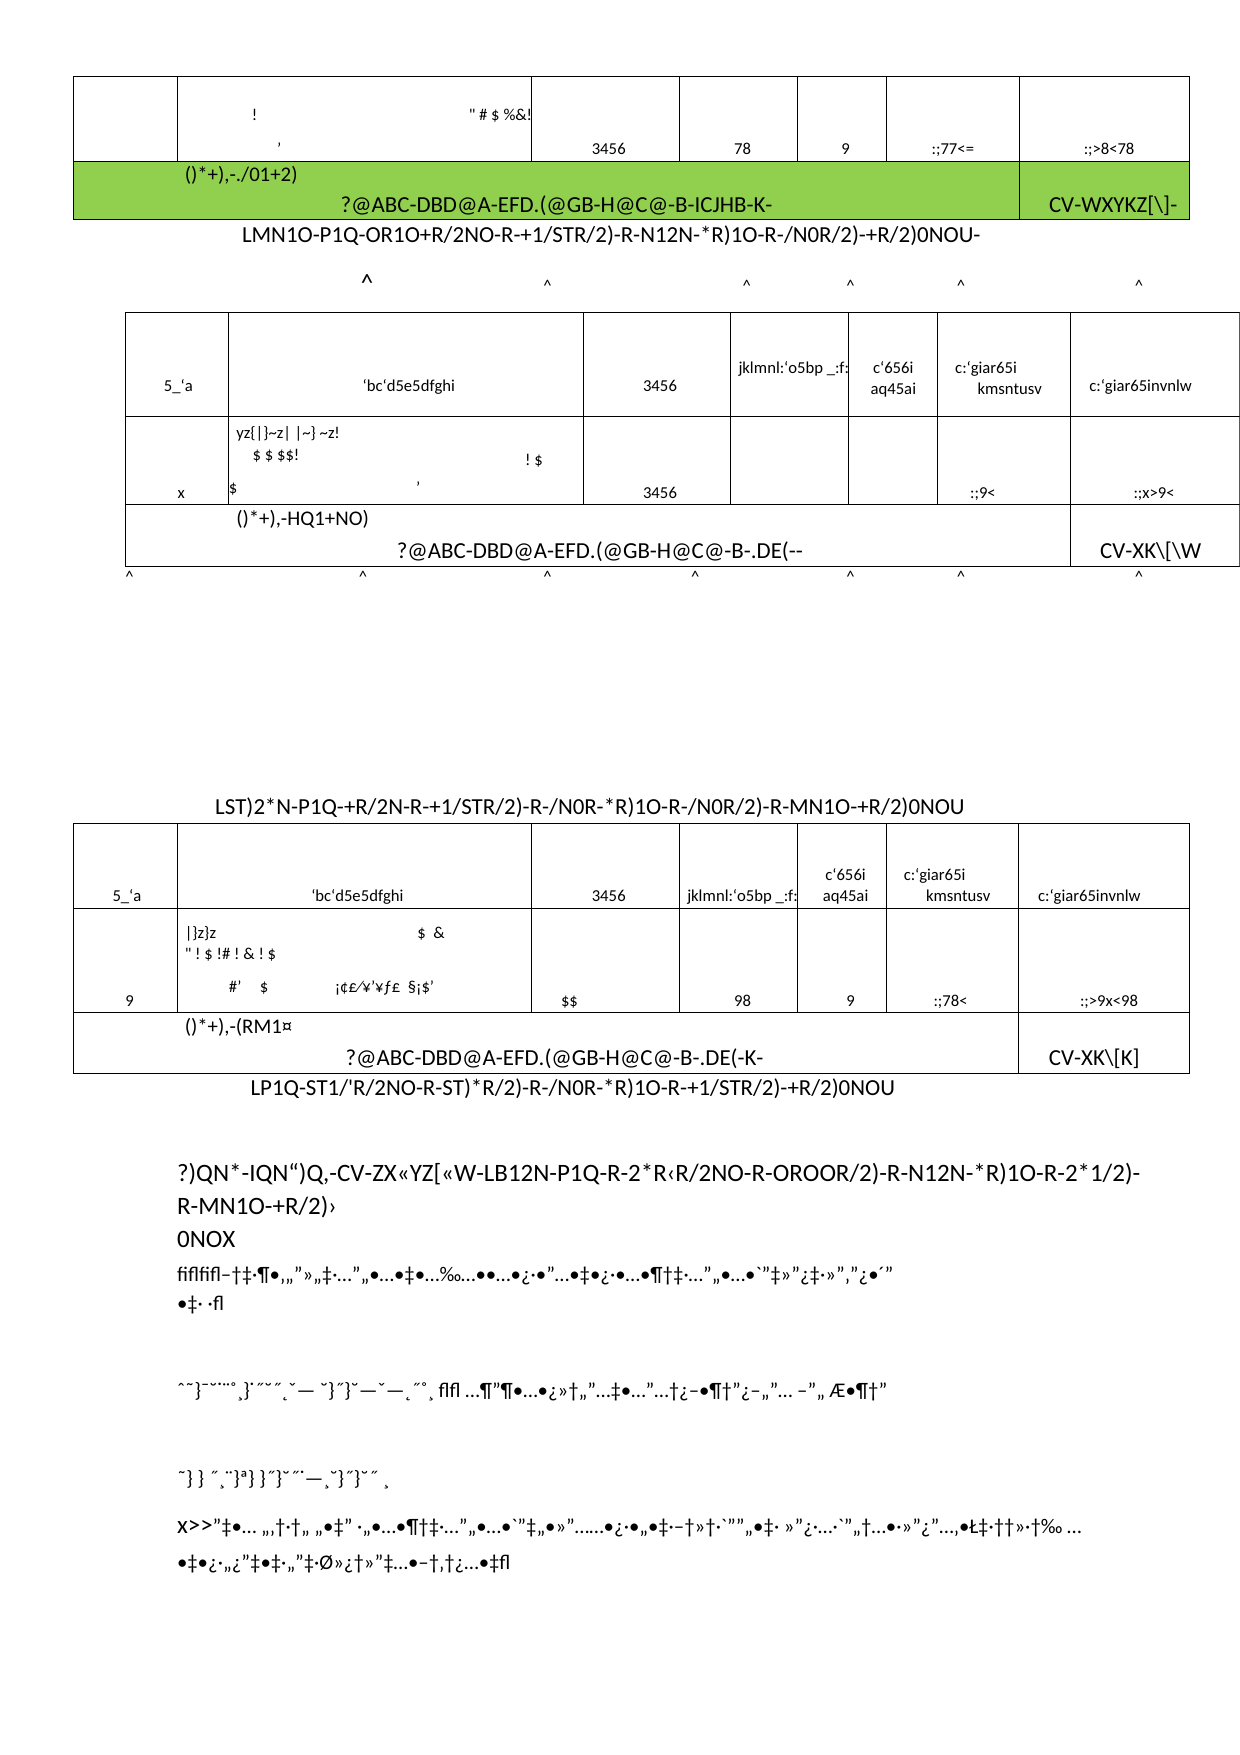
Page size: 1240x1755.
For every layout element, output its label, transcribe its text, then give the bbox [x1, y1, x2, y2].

text ^ ^ ^ ^ ^ ^ [125, 267, 1143, 297]
table_cell ‘bc‘d5e5dfghi [229, 357, 525, 416]
table_cell 9 [798, 909, 886, 1012]
table_cell :;78< [887, 909, 1018, 1012]
table_cell [525, 357, 583, 416]
table_cell c‘656i aq45ai [849, 357, 937, 416]
table_cell ! " # $ %&! ’ [178, 77, 531, 161]
table_cell 3456 [532, 77, 679, 161]
table_header 3456 [532, 824, 679, 907]
text LMN1O-P1Q-OR1O+R/2NO-R-+1/STR/2)-R-N12N-*R)1O-R-/N0R/2)-+R/2)0NOU- [242, 220, 1143, 248]
table_cell CV-XK\[\W [1071, 505, 1239, 566]
table_header c:‘giar65invnlw [1019, 824, 1189, 907]
table_cell :;>9x<98 [1019, 909, 1189, 1012]
table_cell :;x>9< [1071, 417, 1239, 504]
table_header [584, 313, 730, 357]
table_cell c:‘giar65invnlw [1071, 357, 1239, 416]
table_header jklmnl:‘o5bp _:f: [680, 824, 797, 907]
table_cell $$ [532, 909, 679, 1012]
text ˜} } ˝¸¨}ª} }˝}˘˝˙—¸˘}˝}˘˝ ¸ [177, 1465, 1143, 1490]
table_cell yz{|}~z| |~} ~z! $ $ $$! $ ’ [229, 417, 525, 504]
table_cell 98 [680, 909, 797, 1012]
table_header [731, 313, 848, 357]
table_cell CV-WXYKZ[\]- [1020, 162, 1189, 219]
table_cell :;9< [938, 417, 1070, 504]
text LST)2*N-P1Q-+R/2N-R-+1/STR/2)-R-/N0R-*R)1O-R-/N0R/2)-R-MN1O-+R/2)0NOU [215, 792, 1143, 820]
table_header 5_‘a [74, 824, 177, 907]
table_cell 9 [74, 909, 177, 1012]
text 0NOX [177, 1223, 1143, 1253]
table_cell [731, 417, 848, 504]
table_cell :;77<= [887, 77, 1019, 161]
table_cell c:‘giar65i kmsntusv [938, 357, 1070, 416]
text LP1Q-ST1/'R/2NO-R-ST)*R/2)-R-/N0R-*R)1O-R-+1/STR/2)-+R/2)0NOU [250, 1074, 1143, 1102]
text fiflfifl–†‡·¶•‚„”»„‡·…”„•…•‡•…‰…••…•¿·•”…•‡•¿·•…•¶†‡·…”„•…•`”‡»”¿‡·»”‚”¿•´” [177, 1261, 1143, 1287]
text x>>”‡•… „‚†·†„ „•‡” ·„•…•¶†‡·…”„•…•`”‡„•»”……•¿·•„•‡·–†»†·`””„•‡· »”¿·…·`”„†…•·»”¿”…‚•Ł‡·††»·†‰ …•‡•¿·„¿”‡•‡·„”‡·Ø»¿†»”‡…•–†‚†¿…•‡fl [177, 1509, 1143, 1574]
table_cell 3456 [584, 357, 730, 416]
table_header c:‘giar65i kmsntusv [887, 824, 1018, 907]
table_header [229, 313, 583, 357]
table_cell [849, 417, 937, 504]
table_header c‘656i aq45ai [798, 824, 886, 907]
table_cell ()*+),-HQ1+NO) ?@ABC-DBD@A-EFD.(@GB-H@C@-B-.DE(-- [229, 505, 1070, 566]
table_cell jklmnl:‘o5bp _:f: [731, 357, 848, 416]
table_cell 9 [798, 77, 886, 161]
table_cell ()*+),-(RM1¤ ?@ABC-DBD@A-EFD.(@GB-H@C@-B-.DE(-K- [177, 1013, 1018, 1072]
table_cell [886, 162, 1019, 219]
table_cell ()*+),-./01+2) ?@ABC-DBD@A-EFD.(@GB-H@C@-B-ICJHB-K- [74, 162, 886, 219]
table_cell 78 [680, 77, 797, 161]
table_cell 3456 [584, 417, 730, 504]
table_header [849, 313, 937, 357]
table_cell ! $ [525, 417, 583, 504]
text ˆ˜}¯˘˙¨˚¸}˙˝˘˝˛ˇ— ˘}˝}˘—ˇ—˛˝˚¸ flfl …¶”¶•…•¿»†„”…‡•…”…†¿–•¶†”¿–„”… –”„ Æ•¶†” [177, 1377, 893, 1403]
table_header [126, 313, 228, 357]
text ^ ^ ^ ^ ^ ^ ^ [125, 567, 1143, 587]
table_cell 5_‘a [126, 357, 228, 416]
table_cell [126, 505, 229, 566]
table_header [1071, 313, 1239, 357]
text ?)QN*-IQN“)Q,-CV-ZX«YZ[«W-LB12N-P1Q-R-2*R‹R/2NO-R-OROOR/2)-R-N12N-*R)1O-R-2*1/2)-R-MN1O-+R/2)› [177, 1158, 1143, 1221]
table_cell |}z}z $ & " ! $ !# ! & ! $ #’ $ ¡¢£⁄¥’¥ƒ£ §¡$’ [178, 909, 531, 1012]
table_cell x [126, 417, 228, 504]
table_header [938, 313, 1070, 357]
table_cell [74, 1013, 177, 1072]
text •‡· ·fl [177, 1290, 1143, 1315]
table_cell [74, 77, 177, 161]
table_cell :;>8<78 [1020, 77, 1189, 161]
table_header ‘bc‘d5e5dfghi [178, 824, 531, 907]
table_cell CV-XK\[K] [1019, 1013, 1189, 1072]
